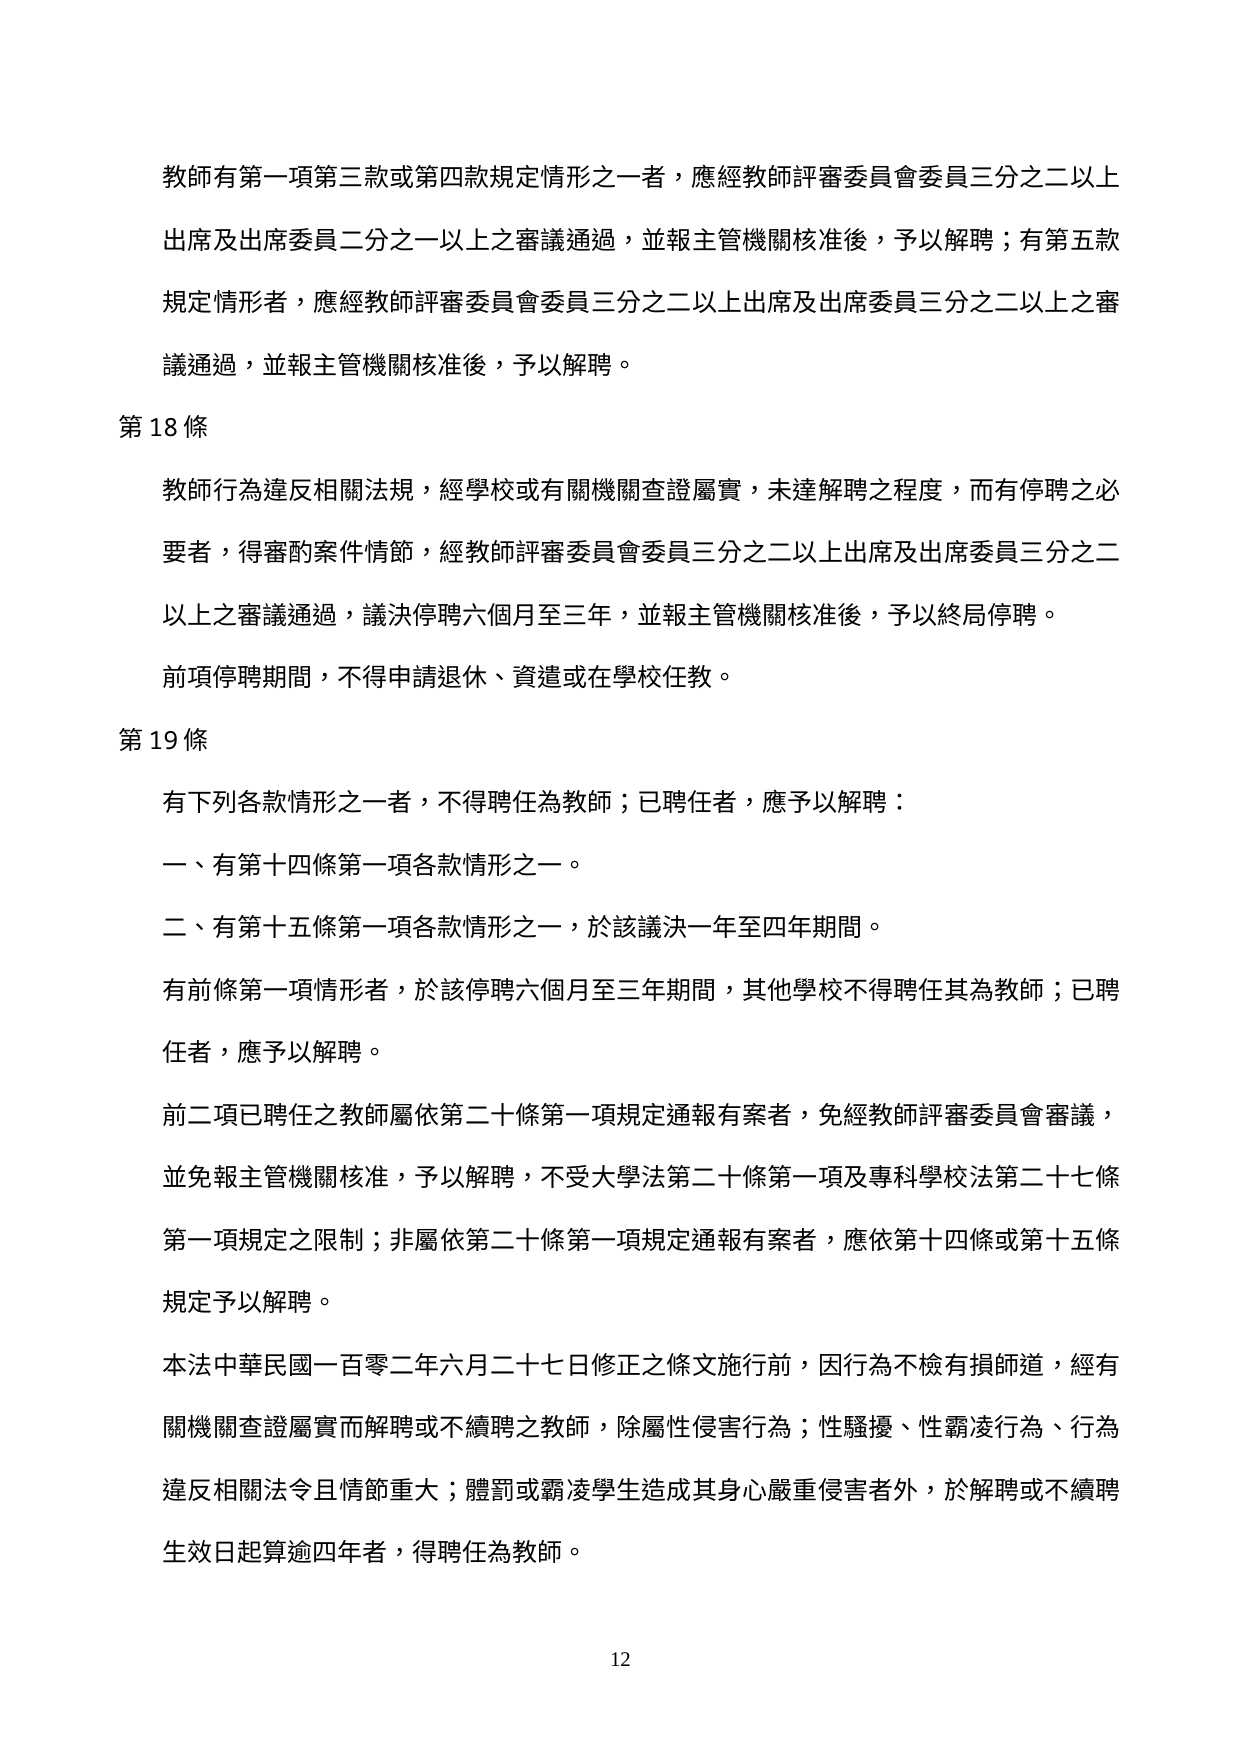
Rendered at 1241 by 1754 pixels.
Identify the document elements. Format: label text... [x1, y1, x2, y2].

text 本法中華民國一百零二年六月二十七日修正之條文施行前，因行為不檢有損師道，經有關機關查證屬實而解聘或不續聘之教師，除屬性侵害行為；性騷擾、性霸凌行為、行為違反相關法令且情節重大；體罰或霸凌學生造成其身心嚴重侵害者外，於解聘或不續聘生效日起算逾四年者，得聘任為教師。 [162, 1322, 1122, 1572]
text 有下列各款情形之一者，不得聘任為教師；已聘任者，應予以解聘： [162, 759, 1122, 822]
text 第19條 [118, 697, 1122, 759]
text 二、有第十五條第一項各款情形之一，於該議決一年至四年期間。 [162, 884, 1122, 947]
text 前二項已聘任之教師屬依第二十條第一項規定通報有案者，免經教師評審委員會審議，並免報主管機關核准，予以解聘，不受大學法第二十條第一項及專科學校法第二十七條第一項規定之限制；非屬依第二十條第一項規定通報有案者，應依第十四條或第十五條規定予以解聘。 [162, 1072, 1122, 1322]
text 前項停聘期間，不得申請退休、資遣或在學校任教。 [162, 634, 1122, 697]
text 第18條 [118, 384, 1122, 447]
text 教師有第一項第三款或第四款規定情形之一者，應經教師評審委員會委員三分之二以上出席及出席委員二分之一以上之審議通過，並報主管機關核准後，予以解聘；有第五款規定情形者，應經教師評審委員會委員三分之二以上出席及出席委員三分之二以上之審議通過，並報主管機關核准後，予以解聘。 [162, 134, 1122, 384]
text 教師行為違反相關法規，經學校或有關機關查證屬實，未達解聘之程度，而有停聘之必要者，得審酌案件情節，經教師評審委員會委員三分之二以上出席及出席委員三分之二以上之審議通過，議決停聘六個月至三年，並報主管機關核准後，予以終局停聘。 [162, 447, 1122, 634]
text 一、有第十四條第一項各款情形之一。 [162, 822, 1122, 884]
text 有前條第一項情形者，於該停聘六個月至三年期間，其他學校不得聘任其為教師；已聘任者，應予以解聘。 [162, 947, 1122, 1072]
